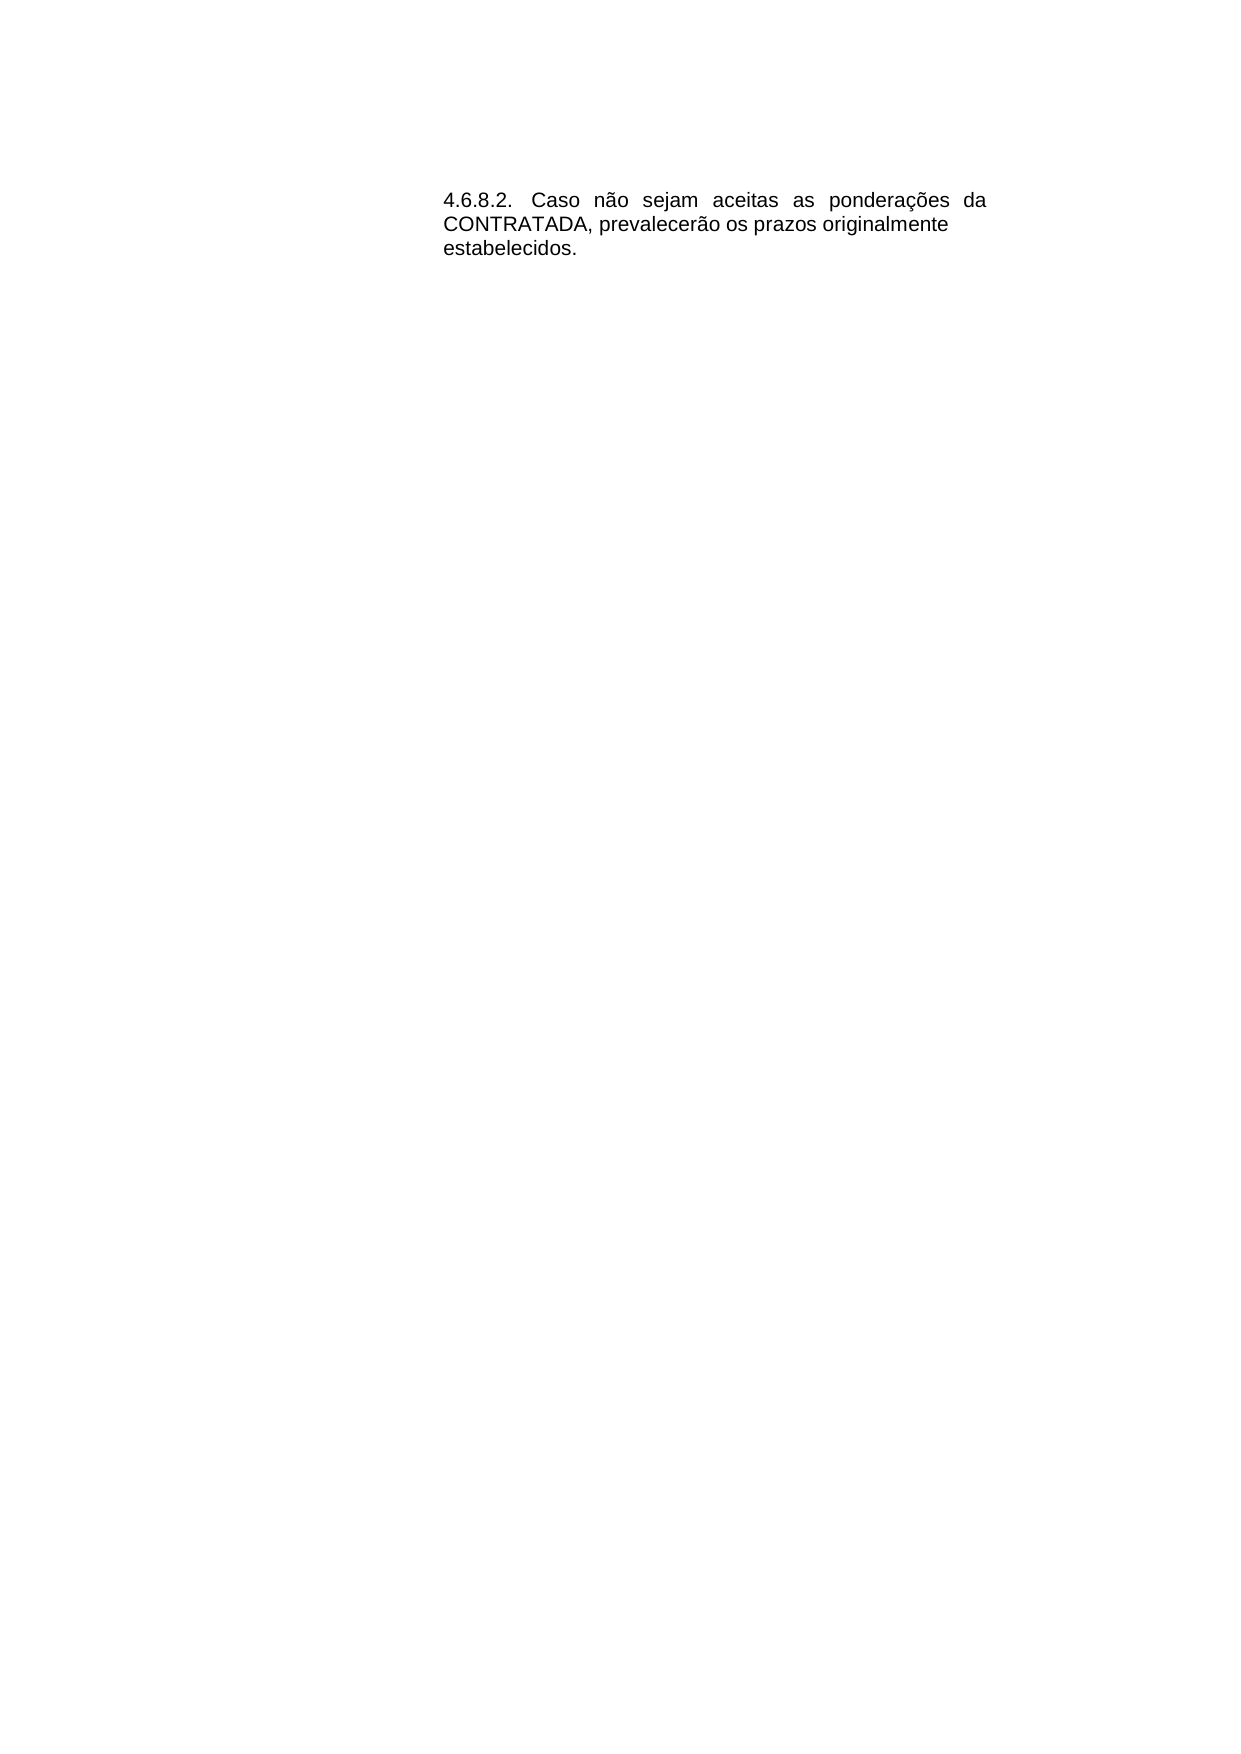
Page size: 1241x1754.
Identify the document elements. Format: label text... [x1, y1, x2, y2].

text 4.6.8.2. Caso não sejam aceitas as ponderações da CONTRATADA, prevalecerão os prazos originalmente estabelecidos. [443, 187, 1069, 259]
